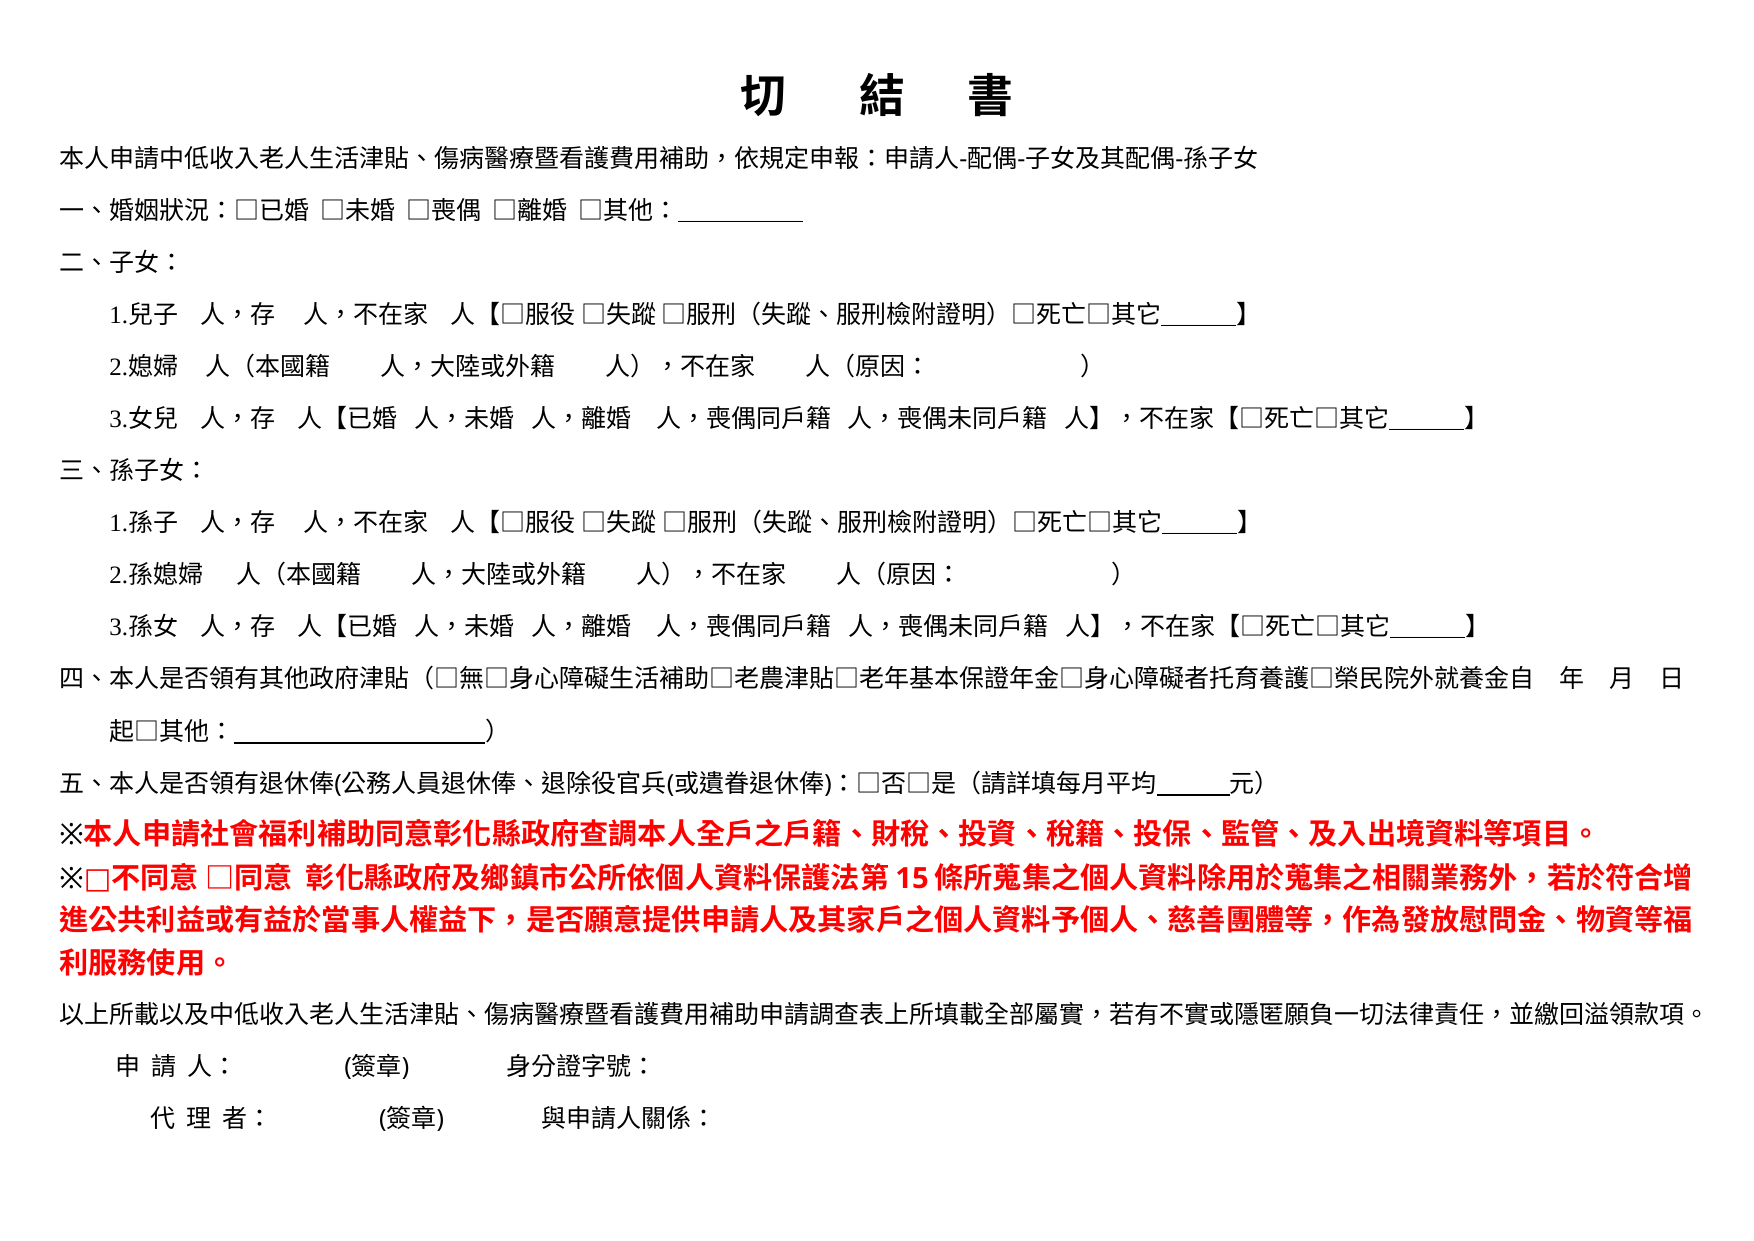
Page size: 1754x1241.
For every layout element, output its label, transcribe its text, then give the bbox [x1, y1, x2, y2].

text ※□不同意 □同意 彰化縣政府及鄉鎮市公所依個人資料保護法第15條所蒐集之個人資料除用於蒐集之相關業務外，若於符合增進公共利益或有益於當事人權益下，是否願意提供申請人及其家戶之個人資料予個人、慈善團體等，作為發放慰問金、物資等福利服務使用。 [59, 854, 1695, 982]
text 2.媳婦 人（本國籍 人，大陸或外籍 人），不在家 人（原因： ） [59, 334, 1695, 386]
text ※本人申請社會福利補助同意彰化縣政府查調本人全戶之戶籍、財稅、投資、稅籍、投保、監管、及入出境資料等項目。 [59, 802, 1695, 854]
text 2.孫媳婦 人（本國籍 人，大陸或外籍 人），不在家 人（原因： ） [59, 542, 1695, 594]
text 3.女兒 人，存 人【已婚 人，未婚 人，離婚 人，喪偶同戶籍 人，喪偶未同戶籍 人】，不在家【□死亡□其它＿＿＿】 [59, 386, 1695, 438]
text 五、本人是否領有退休俸(公務人員退休俸、退除役官兵(或遺眷退休俸)：□否□是（請詳填每月平均 元） [59, 750, 1695, 802]
text 3.孫女 人，存 人【已婚 人，未婚 人，離婚 人，喪偶同戶籍 人，喪偶未同戶籍 人】，不在家【□死亡□其它＿＿＿】 [59, 594, 1695, 646]
text 以上所載以及中低收入老人生活津貼、傷病醫療暨看護費用補助申請調查表上所填載全部屬實，若有不實或隱匿願負一切法律責任，並繳回溢領款項。 申 請 人： (簽章) 身分證字號： [59, 982, 1695, 1086]
text 四、本人是否領有其他政府津貼（□無□身心障礙生活補助□老農津貼□老年基本保證年金□身心障礙者托育養護□榮民院外就養金自 年 月 日起□其他： ） [59, 646, 1695, 750]
text 三、孫子女： [59, 438, 1695, 490]
text 一、婚姻狀況：□已婚 □未婚 □喪偶 □離婚 □其他：＿＿＿＿＿ [59, 177, 1695, 229]
text 1.兒子 人，存 人，不在家 人【□服役 □失蹤 □服刑（失蹤、服刑檢附證明）□死亡□其它＿＿＿】 [59, 282, 1695, 334]
text 1.孫子 人，存 人，不在家 人【□服役 □失蹤 □服刑（失蹤、服刑檢附證明）□死亡□其它＿＿＿】 [59, 490, 1695, 542]
text 代 理 者： (簽章) 與申請人關係： [59, 1086, 1695, 1138]
text 本人申請中低收入老人生活津貼、傷病醫療暨看護費用補助，依規定申報：申請人-配偶-子女及其配偶-孫子女 [59, 125, 1695, 177]
text 二、子女： [59, 229, 1695, 282]
text 切 結 書 [59, 59, 1695, 125]
